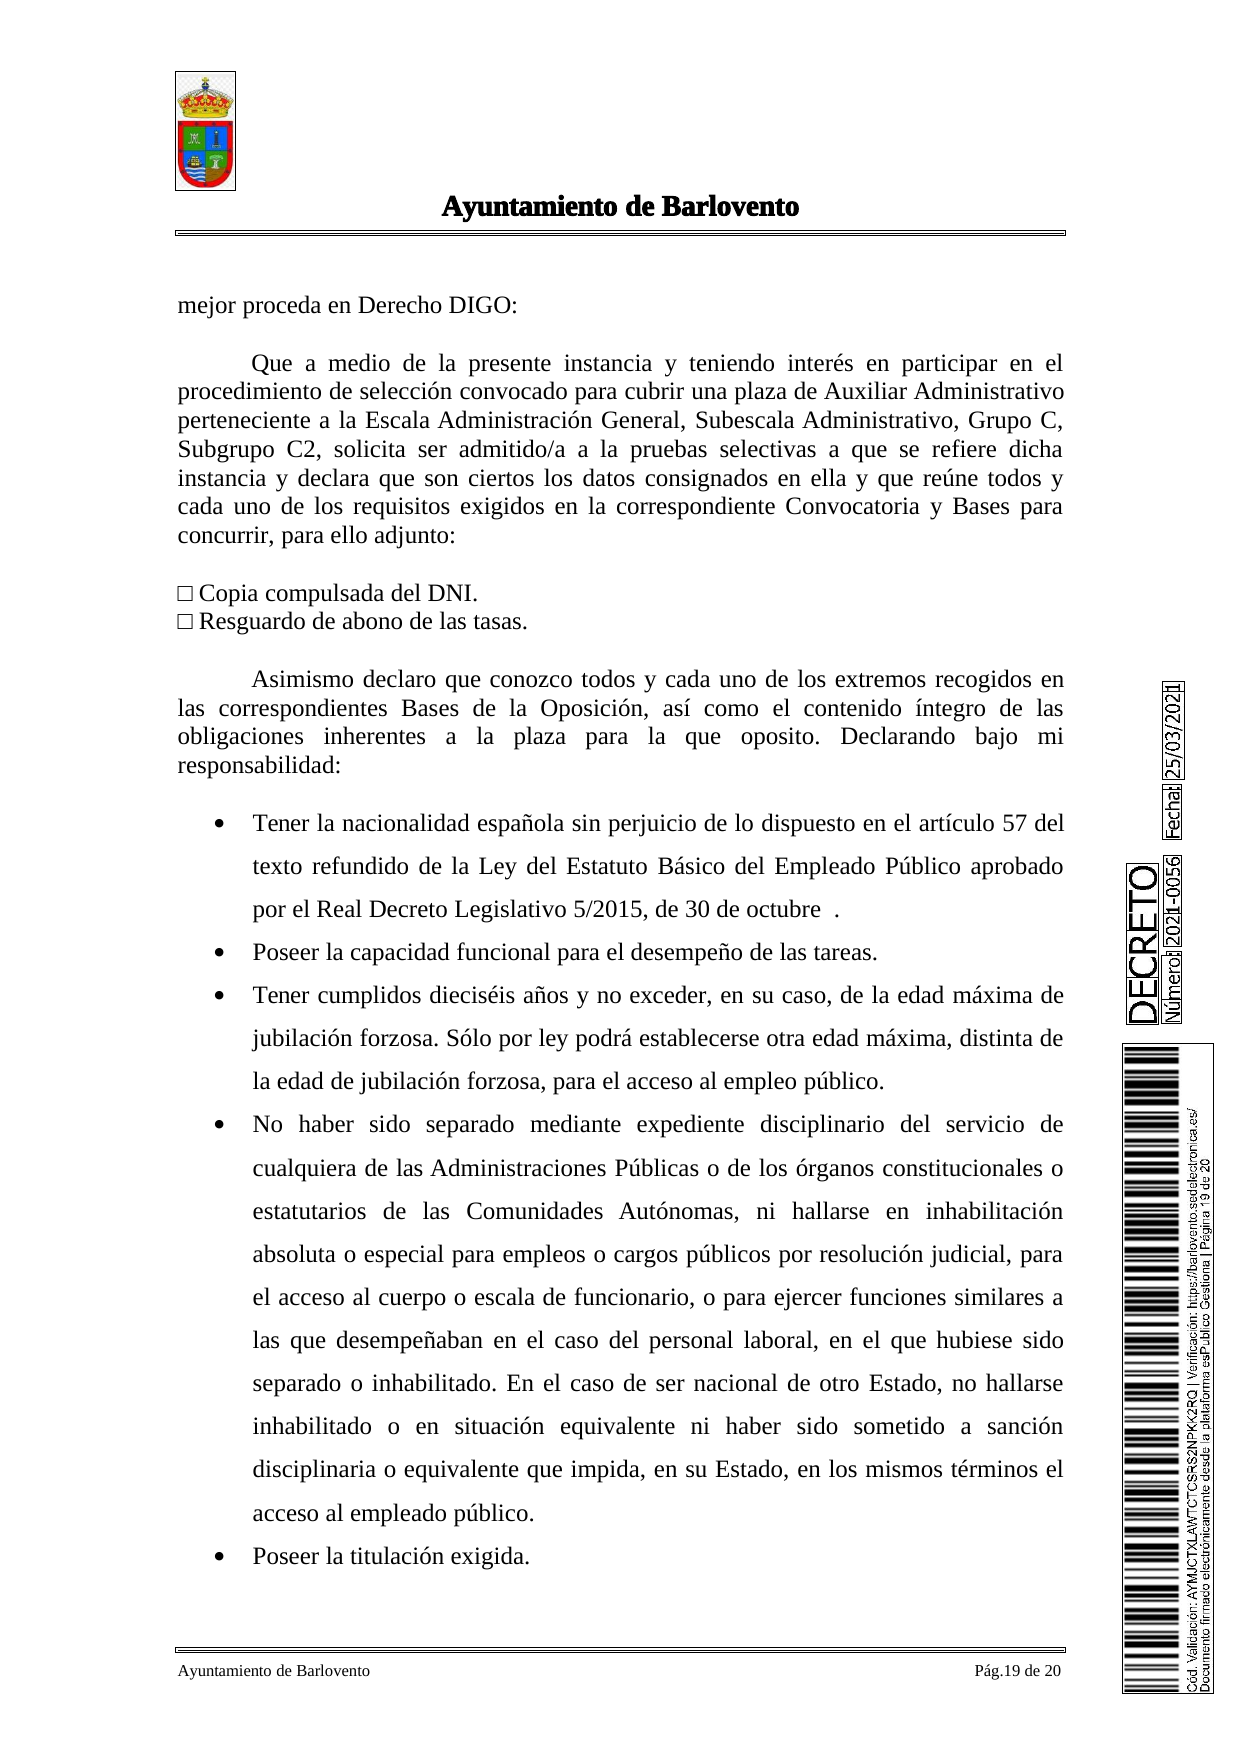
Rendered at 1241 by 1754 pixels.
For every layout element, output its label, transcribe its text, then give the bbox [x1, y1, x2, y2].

text Subgrupo C2, solicita ser admitido/a a la pruebas selectivas a que se refiere dicha [177, 435, 1087, 463]
text por el Real Decreto Legislativo 5/2015, de 30 de octubre . [252, 895, 1088, 923]
text No haber sido separado mediante expediente disciplinario del servicio de [252, 1111, 1088, 1138]
picture [1163, 692, 1184, 779]
text Pág.19 de 20 [974, 1662, 1086, 1680]
text obligaciones inherentes a la plaza para la que oposito. Declarando bajo mi [177, 723, 1087, 750]
text responsabilidad: [177, 751, 1087, 779]
text jubilación forzosa. Sólo por ley podrá establecerse otra edad máxima, distinta de [252, 1024, 1087, 1052]
text las que desempeñaban en el caso del personal laboral, en el que hubiese sido [252, 1326, 1088, 1354]
text  [215, 1547, 250, 1570]
text perteneciente a la Escala Administración General, Subescala Administrativo, Grupo C, [177, 406, 1087, 434]
text  [215, 943, 250, 966]
text instancia y declara que son ciertos los datos consignados en ella y que reúne todos y [177, 464, 1087, 492]
text el acceso al cuerpo o escala de funcionario, o para ejercer funciones similares a [252, 1283, 1088, 1311]
text Ayuntamiento de Barlovento [177, 1662, 394, 1680]
picture [1163, 682, 1184, 691]
picture [1164, 856, 1181, 913]
text cada uno de los requisitos exigidos en la correspondiente Convocatoria y Bases para [177, 493, 1087, 520]
text Ayuntamiento de Barlovento [442, 189, 824, 222]
text □ [177, 579, 199, 607]
picture [176, 231, 1065, 235]
text Tener cumplidos dieciséis años y no exceder, en su caso, de la edad máxima de [252, 981, 1087, 1009]
text acceso al empleado público. [252, 1499, 1088, 1527]
text la edad de jubilación forzosa, para el acceso al empleo público. [252, 1068, 1087, 1095]
text Poseer la capacidad funcional para el desempeño de las tareas. [252, 938, 902, 966]
text procedimiento de selección convocado para cubrir una plaza de Auxiliar Administrativo [177, 378, 1087, 405]
text concurrir, para ello adjunto: [177, 521, 1087, 549]
text Asimismo declaro que conozco todos y cada uno de los extremos recogidos en [251, 665, 1088, 693]
text  [215, 814, 250, 837]
picture [1164, 914, 1181, 946]
text Tener la nacionalidad española sin perjuicio de lo dispuesto en el artículo 57 del [252, 809, 1088, 837]
picture [1163, 790, 1181, 839]
text □ [177, 608, 199, 635]
picture [176, 1648, 1065, 1652]
text absoluta o especial para empleos o cargos públicos por resolución judicial, para [252, 1240, 1088, 1268]
picture [1162, 956, 1181, 999]
picture [1162, 1000, 1181, 1023]
picture [1127, 931, 1158, 977]
text Copia compulsada del DNI. [199, 579, 553, 607]
text cualquiera de las Administraciones Públicas o de los órganos constitucionales o [252, 1154, 1088, 1182]
picture [1123, 1044, 1213, 1693]
picture [176, 72, 235, 190]
picture [1163, 785, 1181, 789]
text disciplinaria o equivalente que impida, en su Estado, en los mismos términos el [252, 1456, 1088, 1483]
text Que a medio de la presente instancia y teniendo interés en participar en el [251, 349, 1087, 377]
picture [1127, 864, 1158, 930]
text estatutarios de las Comunidades Autónomas, ni hallarse en inhabilitación [252, 1197, 1088, 1225]
text texto refundido de la Ley del Estatuto Básico del Empleado Público aprobado [252, 852, 1088, 880]
text inhabilitado o en situación equivalente ni haber sido sometido a sanción [252, 1413, 1088, 1440]
picture [1127, 978, 1158, 1024]
text  [215, 1116, 250, 1138]
text separado o inhabilitado. En el caso de ser nacional de otro Estado, no hallarse [252, 1369, 1088, 1397]
text  [215, 986, 250, 1009]
text Poseer la titulación exigida. [252, 1542, 555, 1570]
text Resguardo de abono de las tasas. [199, 608, 553, 635]
text mejor proceda en Derecho DIGO: [177, 291, 542, 319]
text las correspondientes Bases de la Oposición, así como el contenido íntegro de las [177, 694, 1087, 722]
